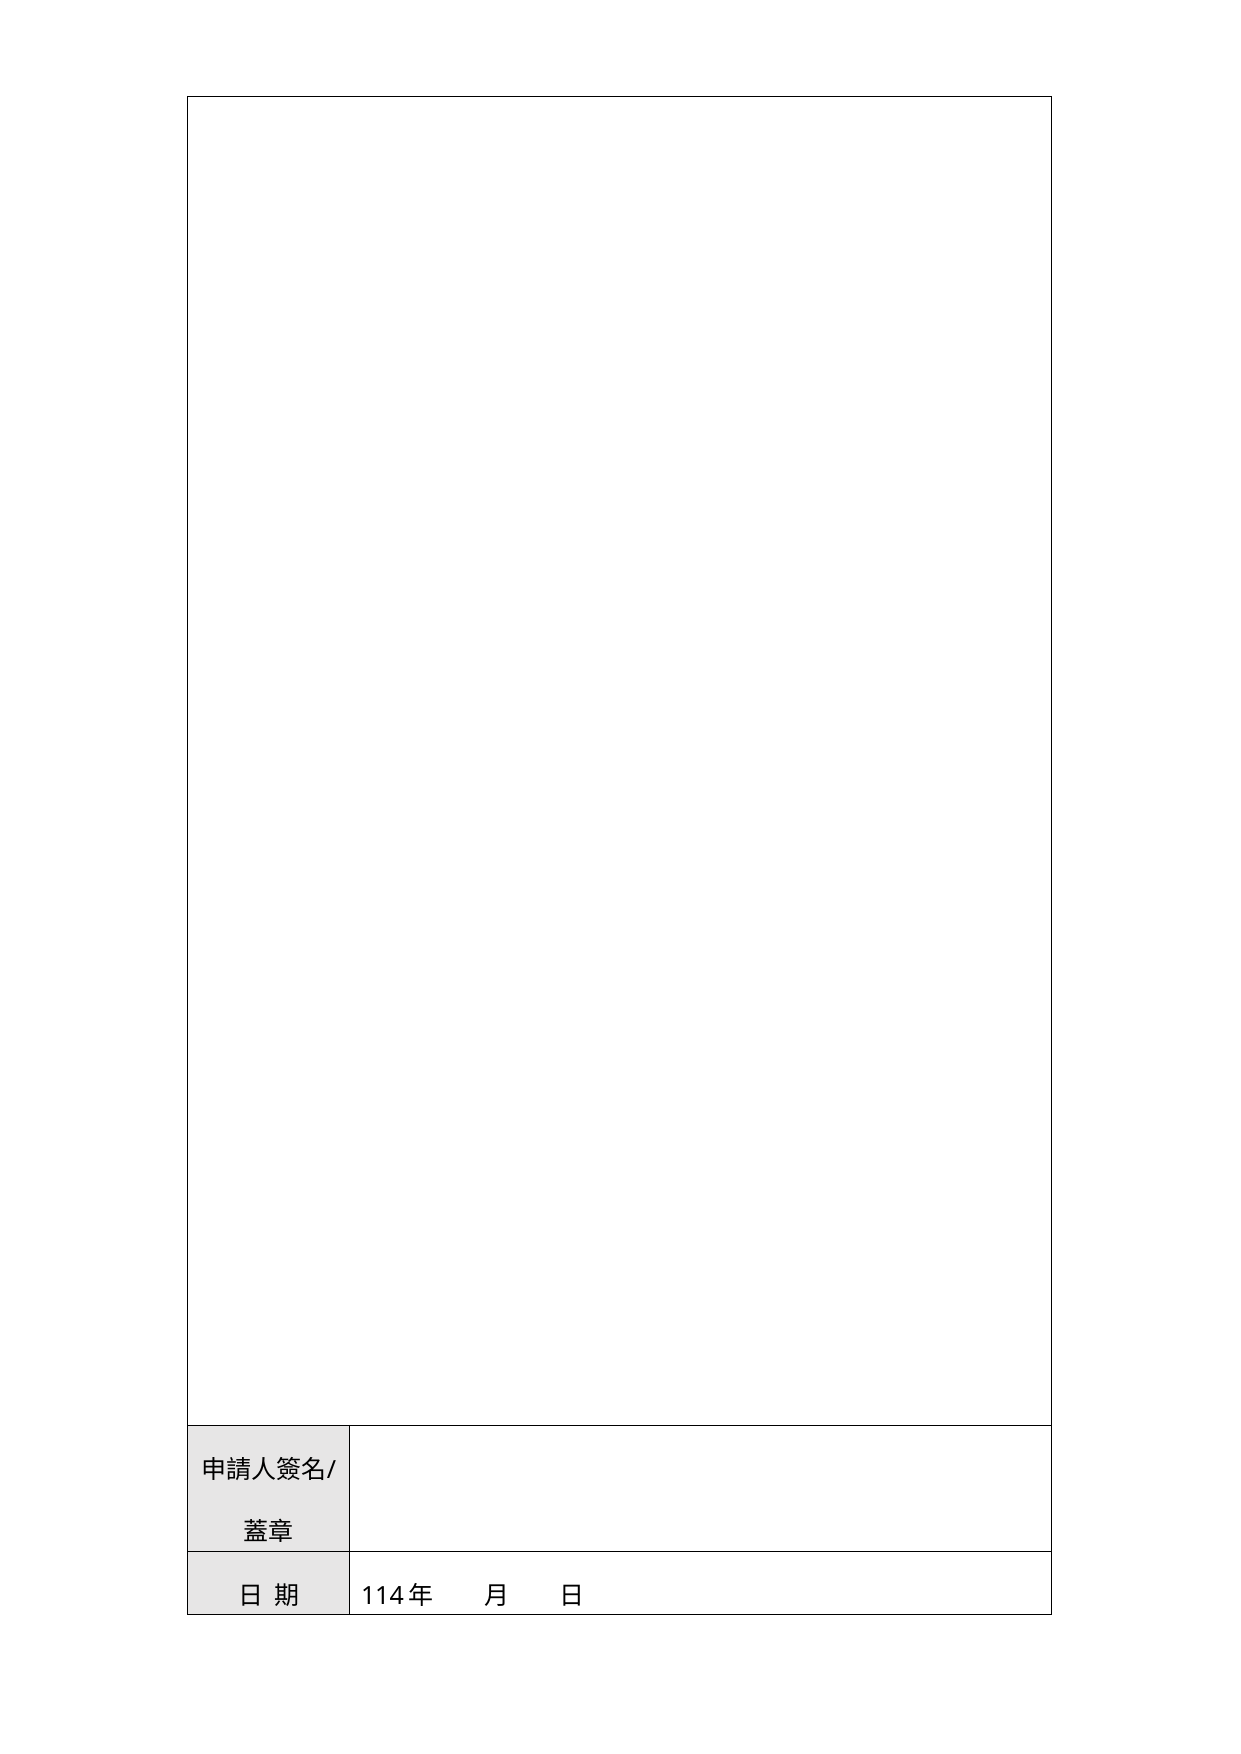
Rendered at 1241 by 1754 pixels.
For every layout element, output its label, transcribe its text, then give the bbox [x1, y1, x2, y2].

table_cell 申請人簽名/蓋章 [188, 1426, 349, 1551]
table_cell [188, 97, 1051, 1425]
table_cell 114年 月 日 [350, 1552, 1051, 1614]
table_cell 日 期 [188, 1552, 349, 1614]
table_cell [350, 1426, 1051, 1551]
